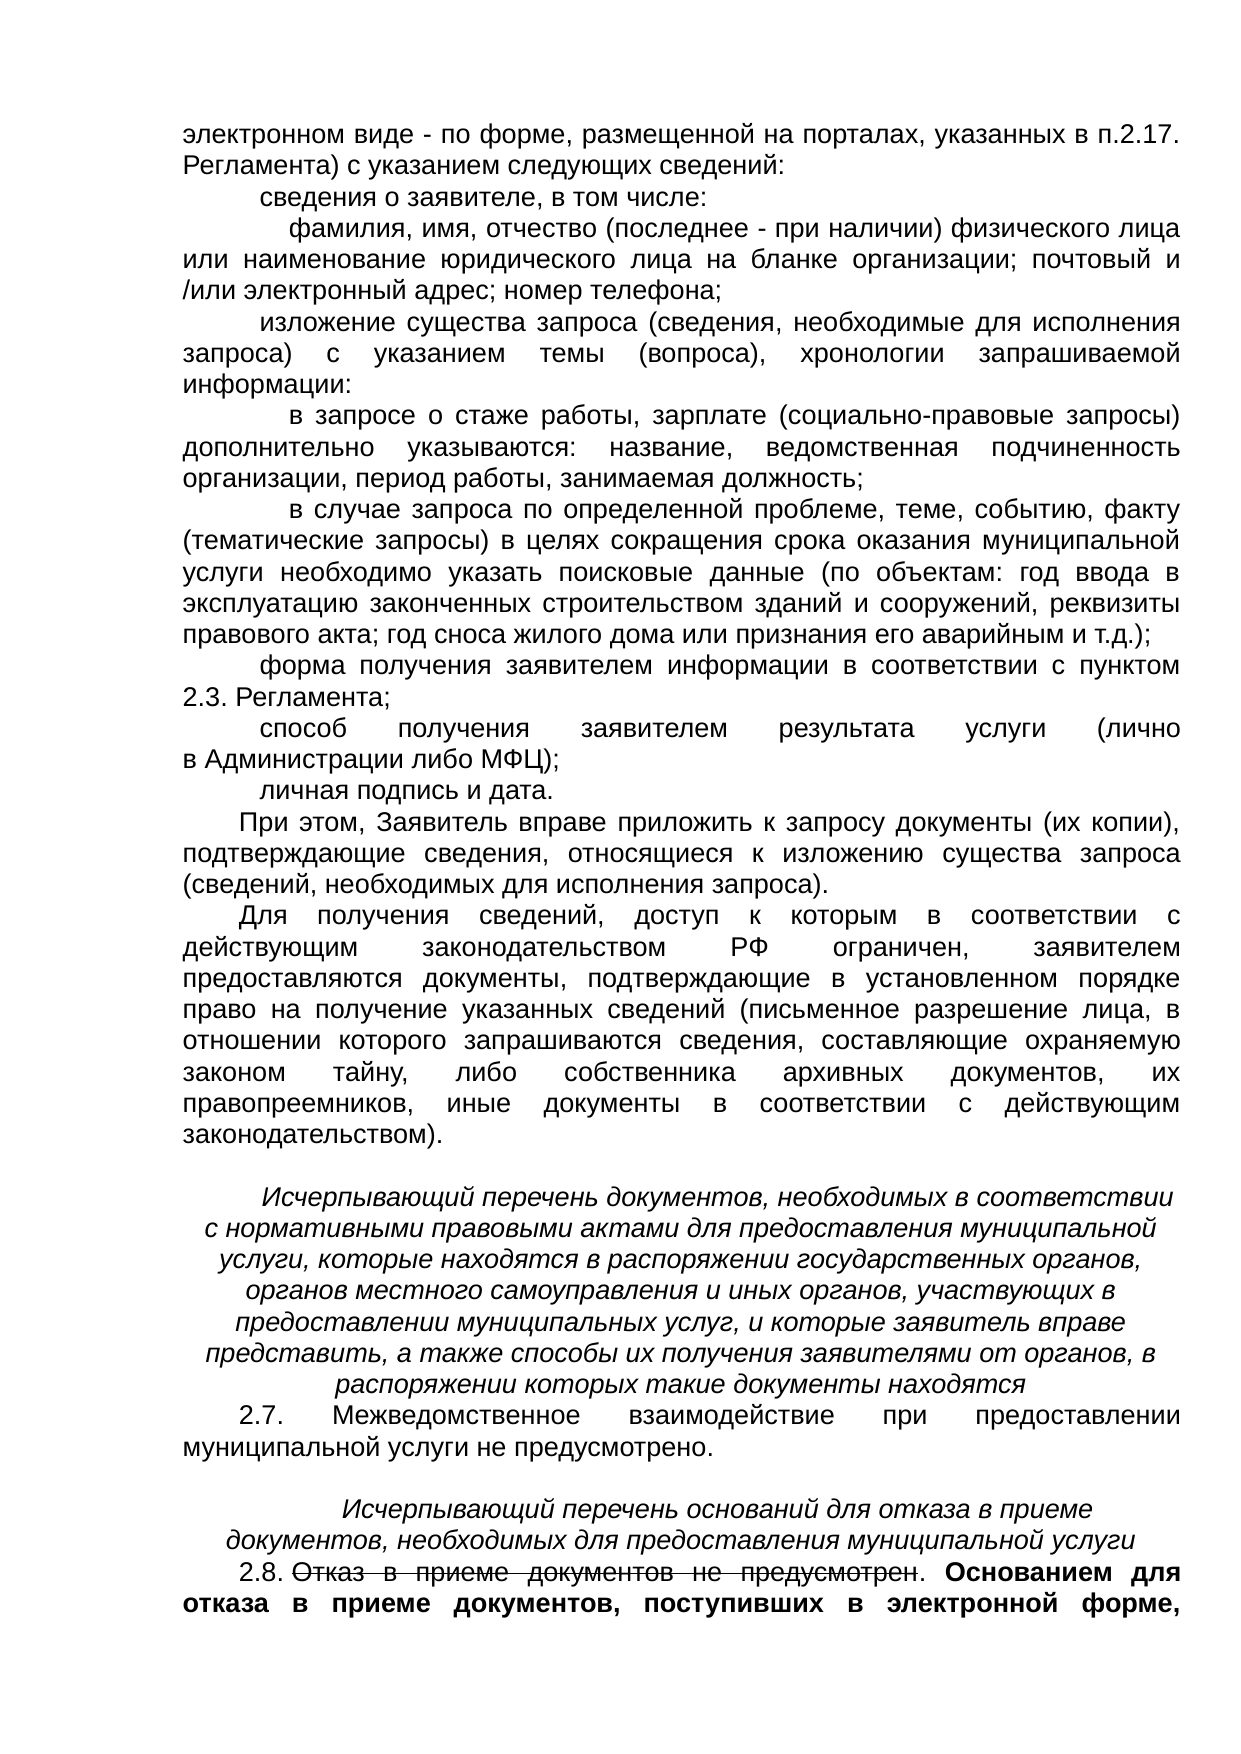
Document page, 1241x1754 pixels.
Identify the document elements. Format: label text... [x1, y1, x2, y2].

text 2.8. Отказ в приеме документов не предусмотрен. Основанием для отказа в приеме документов, поступивших в электронной форме, [182, 1556, 1181, 1618]
text Для получения сведений, доступ к которым в соответствии с действующим законодательством РФ ограничен, заявителем предоставляются документы, подтверждающие в установленном порядке право на получение указанных сведений (письменное разрешение лица, в отношении которого запрашиваются сведения, составляющие охраняемую законом тайну, либо собственника архивных документов, их правопреемников, иные документы в соответствии с действующим законодательством). [182, 899, 1181, 1149]
text 2.7. Межведомственное взаимодействие при предоставлении муниципальной услуги не предусмотрено. [182, 1399, 1181, 1462]
text в запросе о стаже работы, зарплате (социально-правовые запросы) дополнительно указываются: название, ведомственная подчиненность организации, период работы, занимаемая должность; [182, 399, 1181, 493]
text форма получения заявителем информации в соответствии с пунктом 2.3. Регламента; [182, 649, 1181, 712]
text Исчерпывающий перечень оснований для отказа в приеме документов, необходимых для предоставления муниципальной услуги [182, 1493, 1181, 1556]
text в случае запроса по определенной проблеме, теме, событию, факту (тематические запросы) в целях сокращения срока оказания муниципальной услуги необходимо указать поисковые данные (по объектам: год ввода в эксплуатацию законченных строительством зданий и сооружений, реквизиты правового акта; год сноса жилого дома или признания его аварийным и т.д.); [182, 493, 1181, 649]
text При этом, Заявитель вправе приложить к запросу документы (их копии), подтверждающие сведения, относящиеся к изложению существа запроса (сведений, необходимых для исполнения запроса). [182, 806, 1181, 899]
text личная подпись и дата. [182, 774, 1181, 806]
text Исчерпывающий перечень документов, необходимых в соответствии с нормативными правовыми актами для предоставления муниципальной услуги, которые находятся в распоряжении государственных органов, органов местного самоуправления и иных органов, участвующих в предоставлении муниципальных услуг, и которые заявитель вправе представить, а также способы их получения заявителями от органов, в распоряжении которых такие документы находятся [182, 1181, 1181, 1399]
text изложение существа запроса (сведения, необходимые для исполнения запроса) с указанием темы (вопроса), хронологии запрашиваемой информации: [182, 306, 1181, 399]
text сведения о заявителе, в том числе: [182, 181, 1181, 212]
text фамилия, имя, отчество (последнее - при наличии) физического лица или наименование юридического лица на бланке организации; почтовый и /или электронный адрес; номер телефона; [182, 212, 1181, 306]
text способ получения заявителем результата услуги (лично в Администрации либо МФЦ); [182, 712, 1181, 774]
text электронном виде - по форме, размещенной на порталах, указанных в п.2.17. Регламента) с указанием следующих сведений: [182, 118, 1181, 181]
